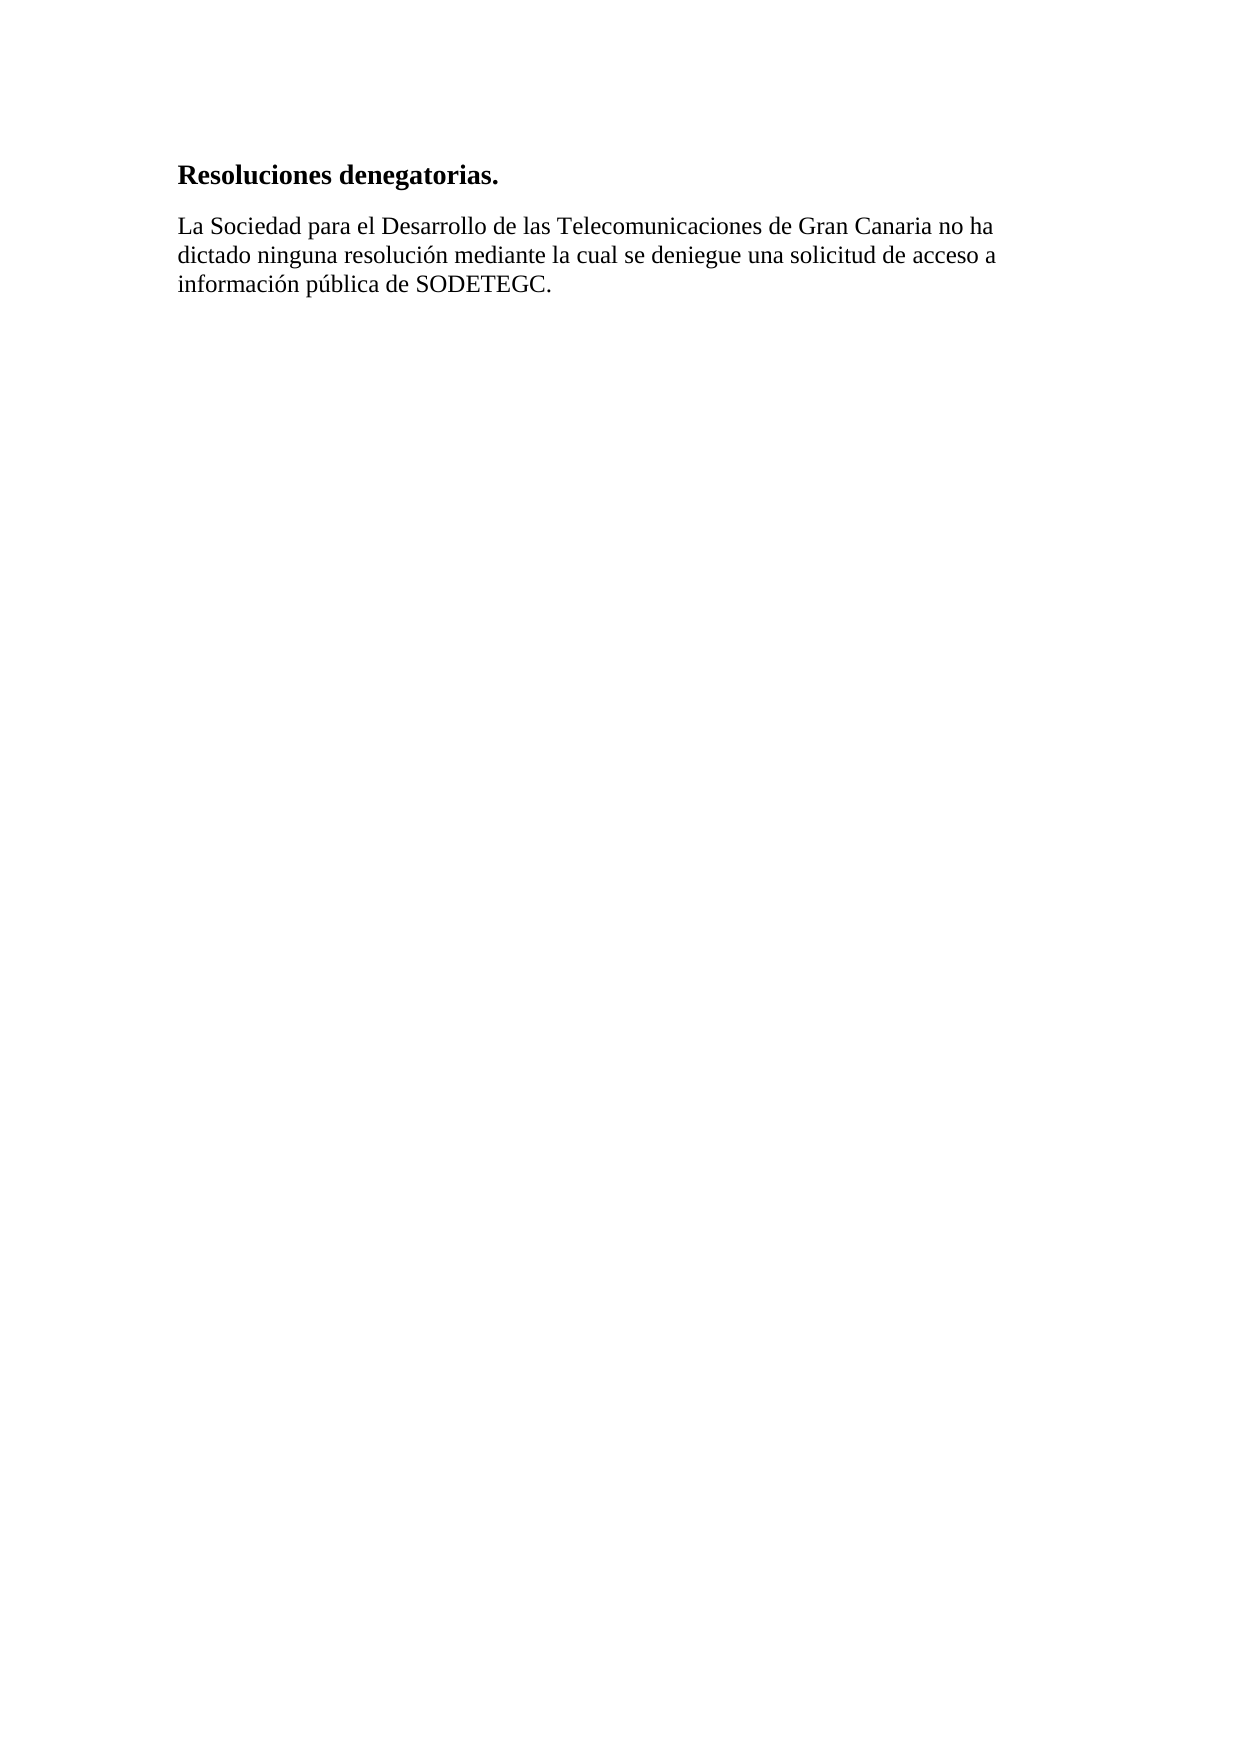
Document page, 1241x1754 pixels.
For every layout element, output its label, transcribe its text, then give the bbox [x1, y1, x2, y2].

subtitle Resoluciones denegatorias. [177, 158, 1063, 190]
text La Sociedad para el Desarrollo de las Telecomunicaciones de Gran Canaria no ha dictado ninguna resolución mediante la cual se deniegue una solicitud de acceso a información pública de SODETEGC. [177, 211, 1063, 297]
